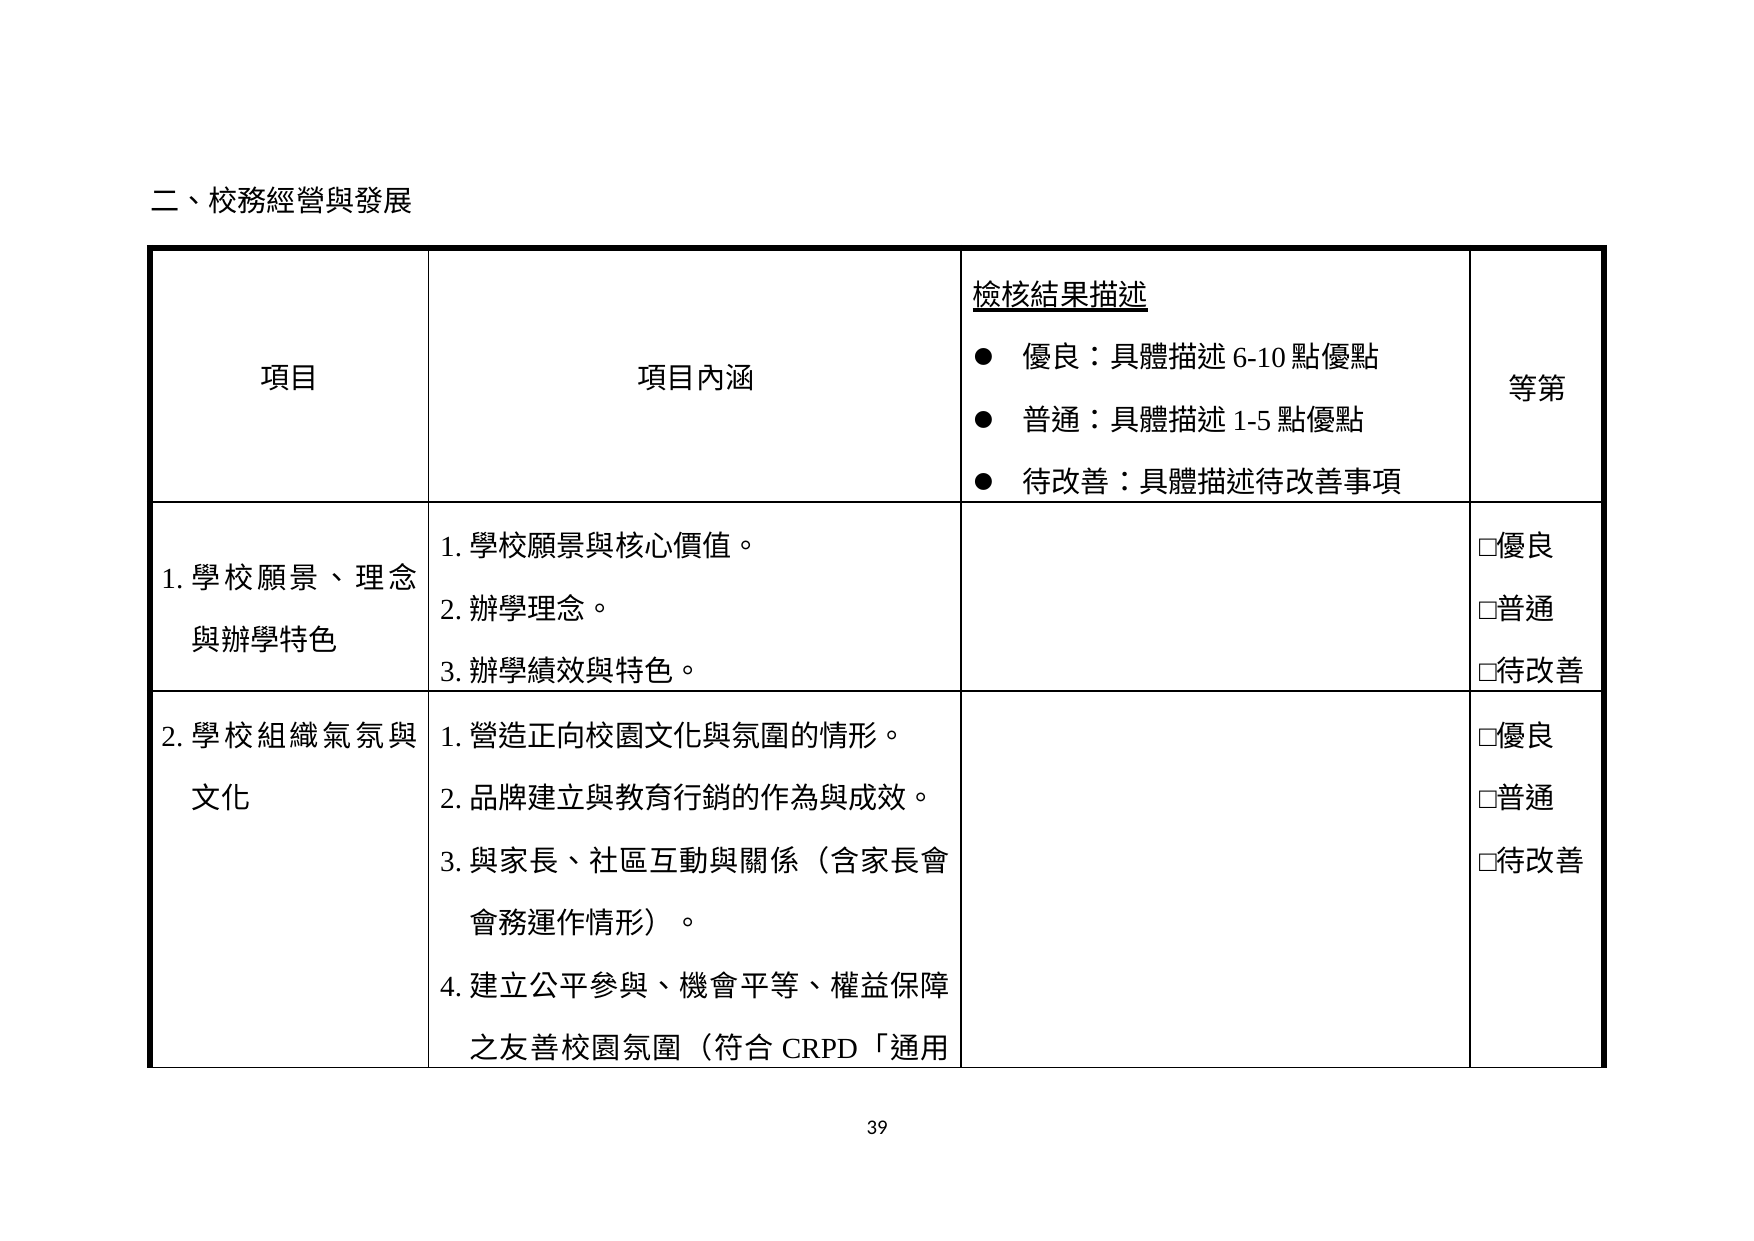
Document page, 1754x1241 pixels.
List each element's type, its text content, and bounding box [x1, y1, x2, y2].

table_header 等第 [1471, 251, 1601, 501]
table_header 項目 [153, 251, 428, 501]
table_header 項目內涵 [429, 251, 960, 501]
table_cell [962, 503, 1469, 690]
table_cell □優良 □普通 □待改善 [1471, 503, 1601, 690]
text 二、校務經營與發展 [150, 157, 1604, 220]
table_cell 營造正向校園文化與氛圍的情形。 品牌建立與教育行銷的作為與成效。 與家長、社區互動與關係（含家長會會務運作情形）。 建立公平參與、機會平等、權益保障之友善校園氛圍（符合CRPD「通用 [429, 692, 960, 1067]
table_cell 學校組織氣氛與文化 [153, 692, 428, 1067]
table_header 檢核結果描述 優良：具體描述6-10點優點 普通：具體描述1-5點優點 待改善：具體描述待改善事項 [962, 251, 1469, 501]
table_cell 學校願景、理念與辦學特色 [153, 503, 428, 690]
table_cell [962, 692, 1469, 1067]
table_cell □優良 □普通 □待改善 [1471, 692, 1601, 1067]
table_cell 學校願景與核心價值。 辦學理念。 辦學績效與特色。 [429, 503, 960, 690]
